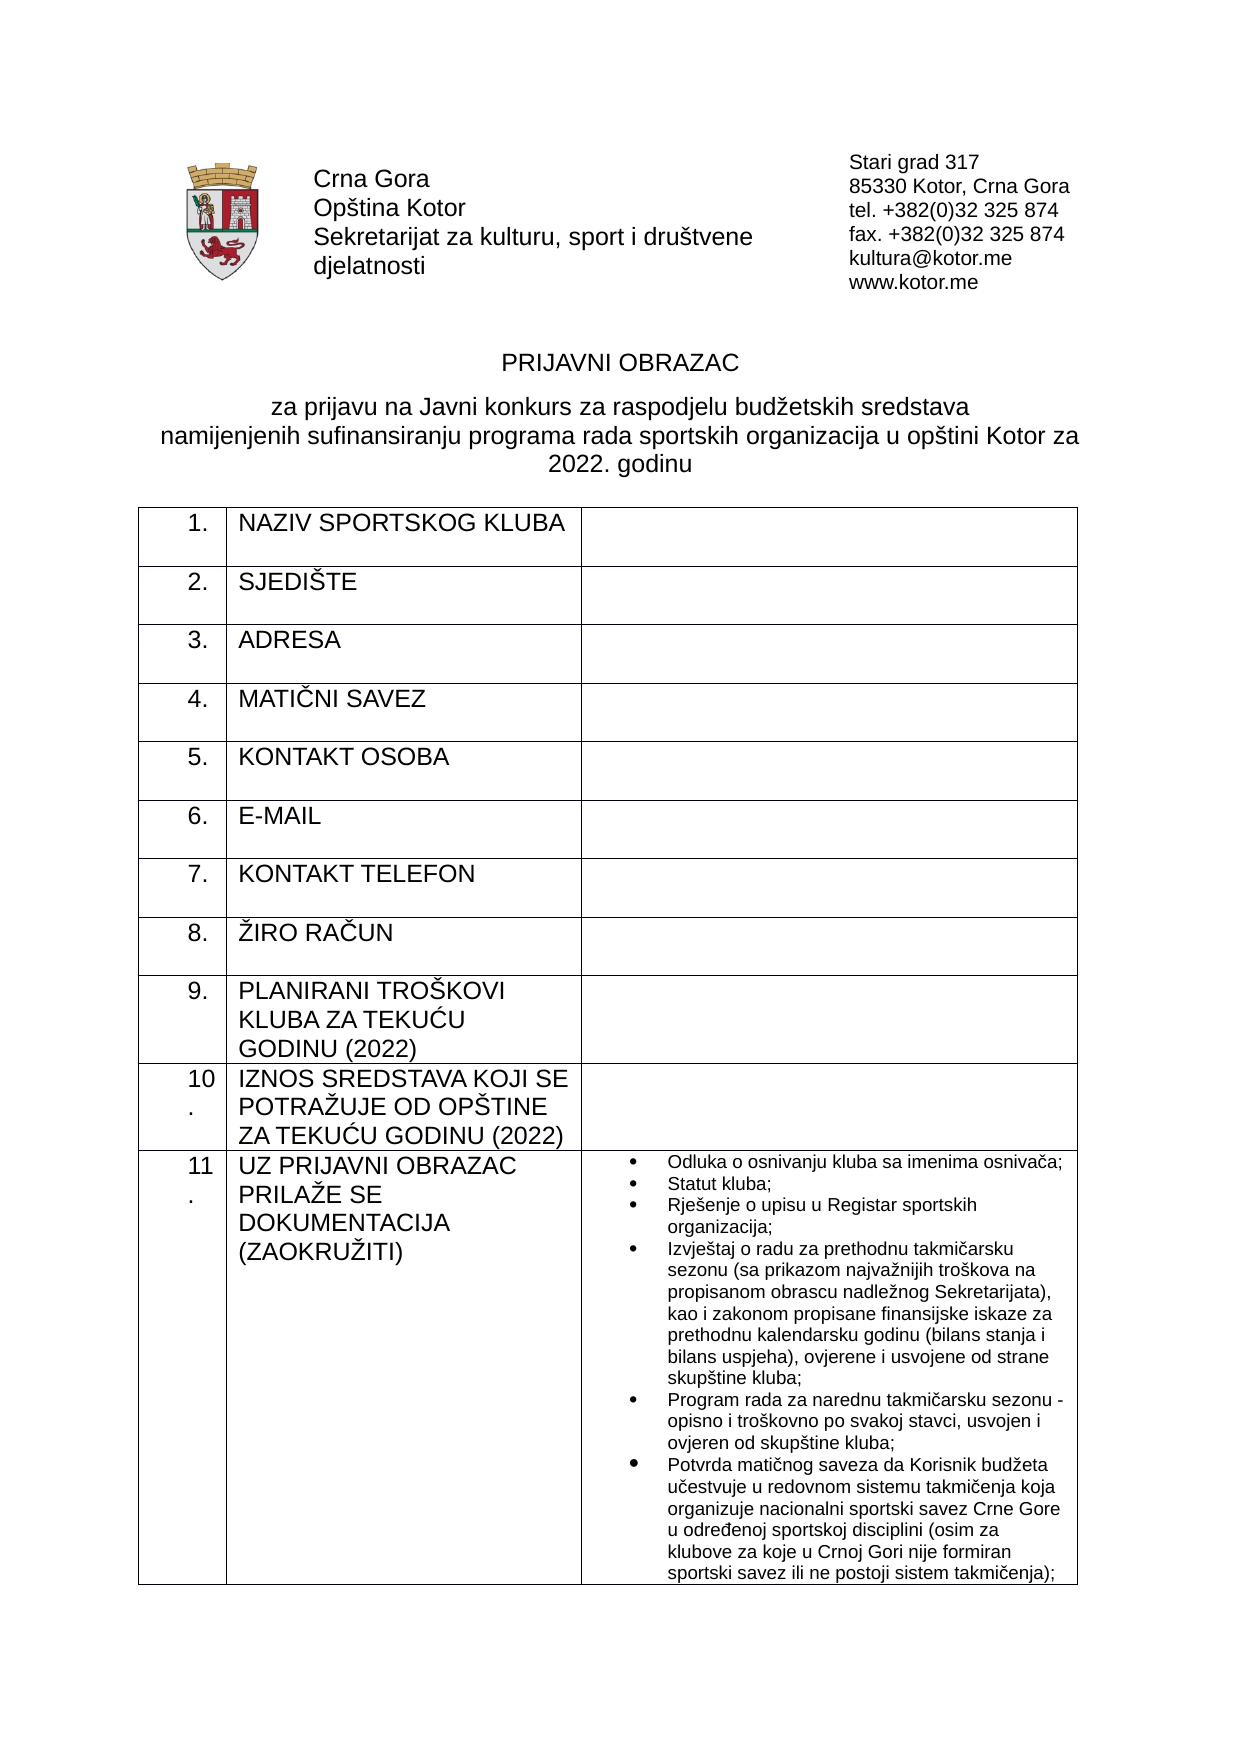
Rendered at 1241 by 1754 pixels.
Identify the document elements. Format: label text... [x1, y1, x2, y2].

table_cell [582, 567, 1077, 624]
text namijenjenih sufinansiranju programa rada sportskih organizacija u opštini Kotor za 2022. godinu [150, 421, 1090, 478]
table_cell Odluka o osnivanju kluba sa imenima osnivača; Statut kluba; Rješenje o upisu u Registar sportskih organizacija; Izvještaj o radu za prethodnu takmičarsku sezonu (sa prikazom najvažnijih troškova na propisanom obrascu nadležnog Sekretarijata), kao i zakonom propisane finansijske iskaze za prethodnu kalendarsku godinu (bilans stanja i bilans uspjeha), ovjerene i usvojene od strane skupštine kluba; Program rada za narednu takmičarsku sezonu - opisno i troškovno po svakoj stavci, usvojen i ovjeren od skupštine kluba; Potvrda matičnog saveza da Korisnik budžeta učestvuje u redovnom sistemu takmičenja koja organizuje nacionalni sportski savez Crne Gore u određenoj sportskoj disciplini (osim za klubove za koje u Crnoj Gori nije formiran sportski savez ili ne postoji sistem takmičenja); Interna evidencija starosne i polne strukture članstva (za dokaz masovnosti); Potvrda iz nacionalnog sportskog saveza o broju registrovanih takmičara/ki sportskog kluba po uzrasnim kategorijama; Potvrda iz nacionalnog sportskog saveza o konačnom plasmanu seniora/ki u prethodnoj takmičarskoj sezoni; Potvrda iz nacionalnog sportskog saveza o konačnom plasmanu svih mlađih kategorija (juniori/ke, kadeti/kinje, pioniri/ke) u prethodnoj takmičarskoj sezoni; Potvrda iz nacionalnog sportskog saveza o konačnom plasmanu svih kategorija (seniori/ke, junior/ke, kadeti/kinje, pioniri/ke) u prethodnoj međunarodnoj takmičarskoj sezoni; Potvrda iz nacionalnog sportskog saveza o osvojenom prvom ili drugom mjestu ili učešću među četiri najbolje ekipe na nacionalnom ili međunarodnom turnirskom takmičenju (kup); Potvrda iz nacionalnog sportskog saveza o mjestu i periodu organizacije sportskog takmičenja ukoliko je klub bio organizator nekog državnog ili međunarodnog takmičenja; Potvrda iz nacionalnog sportskog saveza o učešću člana/ice sportskog kluba za reprezentaciju Crne Gore u svim uzrasnim kategorijama; Potvrda poslovne banke da žiro račun kluba nije blokiran; Potvrda da klub ima angažovanog/u jednog/u stručnjaka/kinju koji/a ima zakonom predviđene kvalifikacije za rad u sportu; Potvrda o obezbijeđenom prostoru za obavljanje djelatnosti; [582, 1151, 1077, 1584]
table_header NAZIV SPORTSKOG KLUBA [227, 508, 581, 566]
table_header Crna Gora Opština Kotor Sekretarijat za kulturu, sport i društvene djelatnosti [312, 150, 848, 294]
table_cell E-MAIL [227, 801, 581, 858]
table_cell PLANIRANI TROŠKOVI KLUBA ZA TEKUĆU GODINU (2022) [227, 976, 581, 1063]
picture [184, 163, 261, 281]
table_cell [582, 976, 1077, 1063]
table_cell [139, 801, 226, 858]
table_cell SJEDIŠTE [227, 567, 581, 624]
table_header [139, 508, 226, 566]
table_cell [582, 859, 1077, 917]
text za prijavu na Javni konkurs za raspodjelu budžetskih sredstava [150, 392, 1090, 421]
table_cell [139, 567, 226, 624]
table_header [582, 508, 1077, 566]
table_cell [139, 1151, 226, 1584]
table_cell MATIČNI SAVEZ [227, 684, 581, 741]
table_cell [582, 625, 1077, 683]
table_cell [582, 918, 1077, 975]
table_cell KONTAKT TELEFON [227, 859, 581, 917]
table_cell [582, 684, 1077, 741]
table_cell [139, 742, 226, 800]
table_cell [582, 1064, 1077, 1150]
table_cell [139, 684, 226, 741]
table_cell [139, 918, 226, 975]
table_header [135, 150, 312, 294]
table_cell [582, 801, 1077, 858]
table_cell ADRESA [227, 625, 581, 683]
table_cell UZ PRIJAVNI OBRAZAC PRILAŽE SE DOKUMENTACIJA (ZAOKRUŽITI) [227, 1151, 581, 1584]
table_cell [582, 742, 1077, 800]
table_cell [139, 859, 226, 917]
table_cell IZNOS SREDSTAVA KOJI SE POTRAŽUJE OD OPŠTINE ZA TEKUĆU GODINU (2022) [227, 1064, 581, 1150]
table_cell KONTAKT OSOBA [227, 742, 581, 800]
table_cell ŽIRO RAČUN [227, 918, 581, 975]
table_header Stari grad 317 85330 Kotor, Crna Gora tel. +382(0)32 325 874 fax. +382(0)32 325 874 kultura@kotor.me www.kotor.me [848, 150, 1105, 294]
table_cell [139, 976, 226, 1063]
text PRIJAVNI OBRAZAC [150, 348, 1090, 376]
table_cell [139, 625, 226, 683]
table_cell [139, 1064, 226, 1150]
